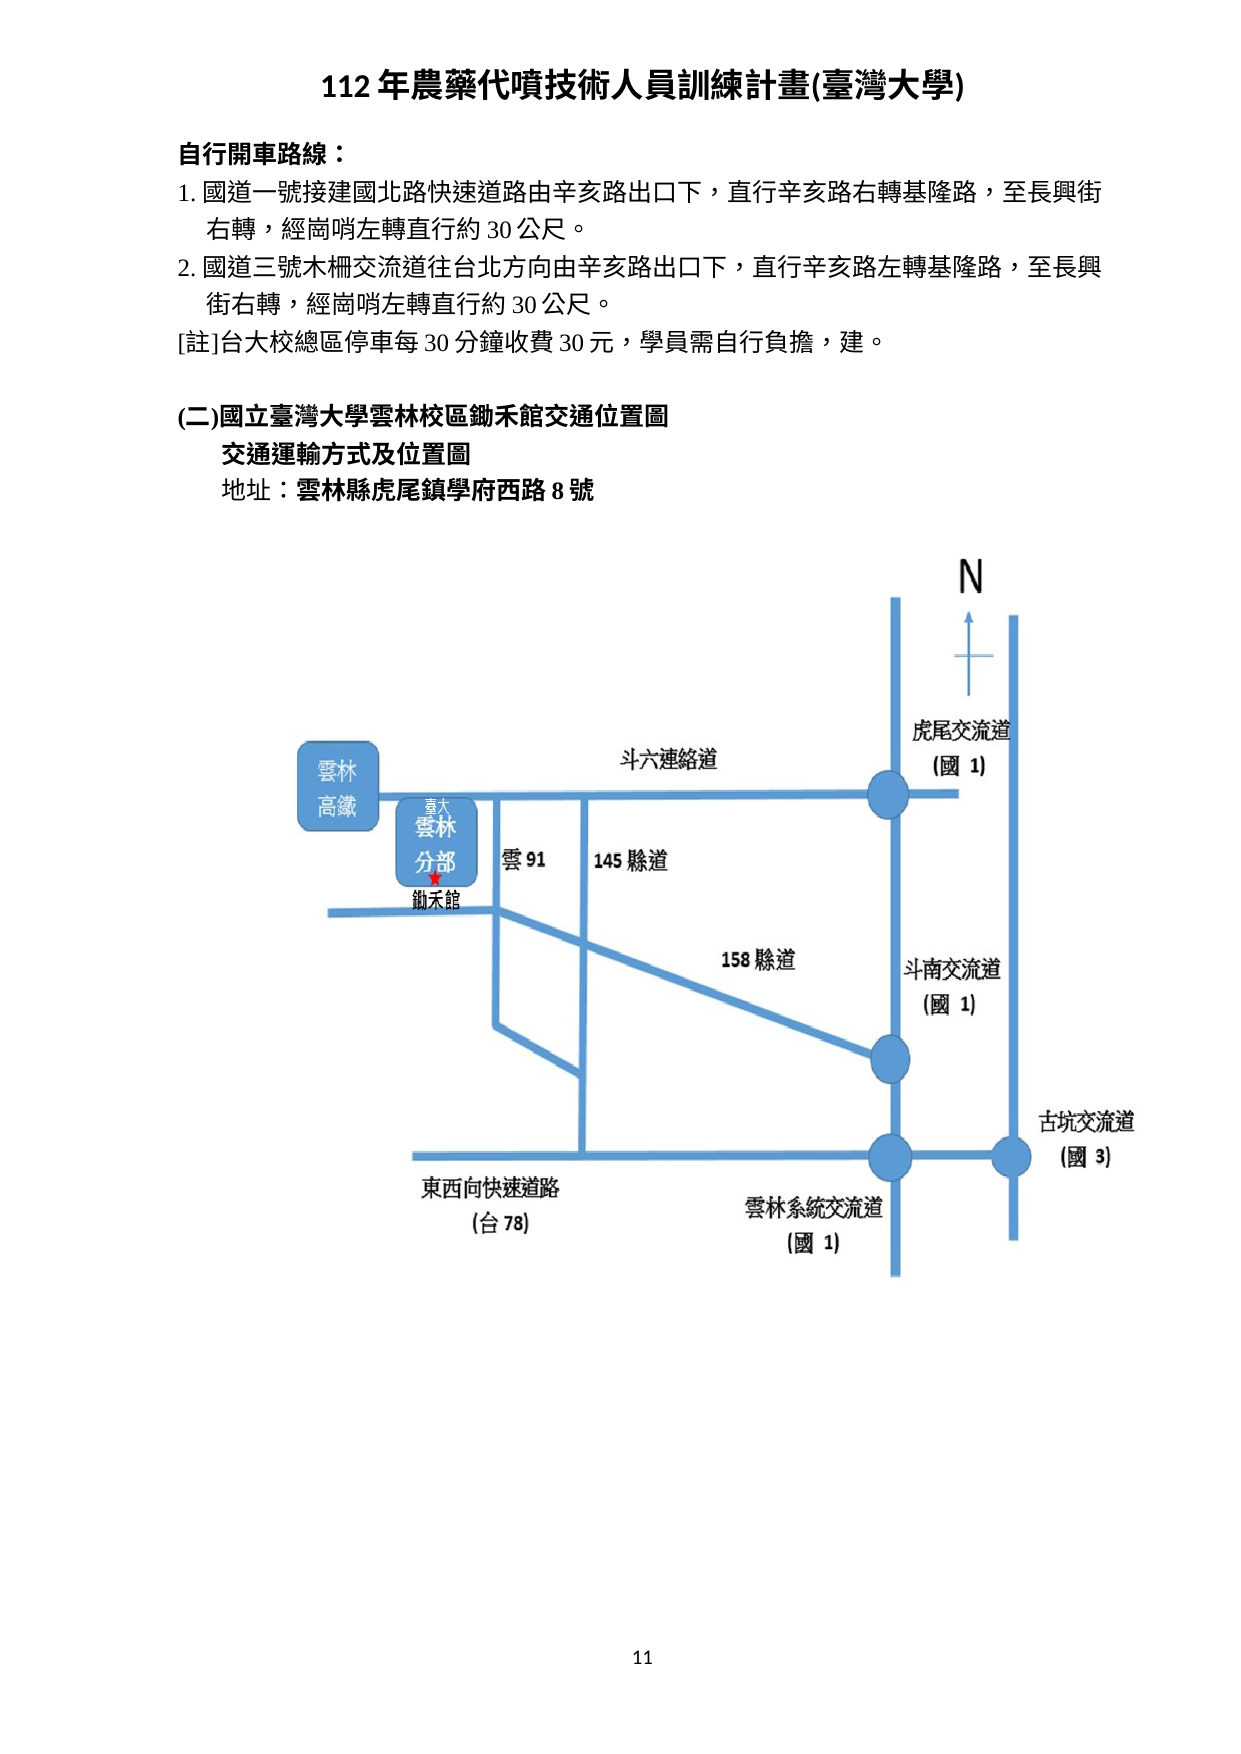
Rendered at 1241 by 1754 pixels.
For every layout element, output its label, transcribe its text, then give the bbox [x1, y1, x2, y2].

text 2. 國道三號木柵交流道往台北方向由辛亥路出口下，直行辛亥路左轉基隆路，至長興街右轉，經崗哨左轉直行約30公尺。 [177, 247, 1107, 322]
text 地址：雲林縣虎尾鎮學府西路8號 [221, 471, 1107, 506]
text [註]台大校總區停車每30分鐘收費30元，學員需自行負擔，建。 [177, 322, 1107, 359]
text 1. 國道一號接建國北路快速道路由辛亥路出口下，直行辛亥路右轉基隆路，至長興街右轉，經崗哨左轉直行約30公尺。 [177, 172, 1107, 247]
text (二)國立臺灣大學雲林校區鋤禾館交通位置圖 [177, 397, 1107, 433]
text 自行開車路線： [177, 134, 1107, 172]
picture [177, 506, 1181, 1289]
text 交通運輸方式及位置圖 [221, 433, 1107, 471]
